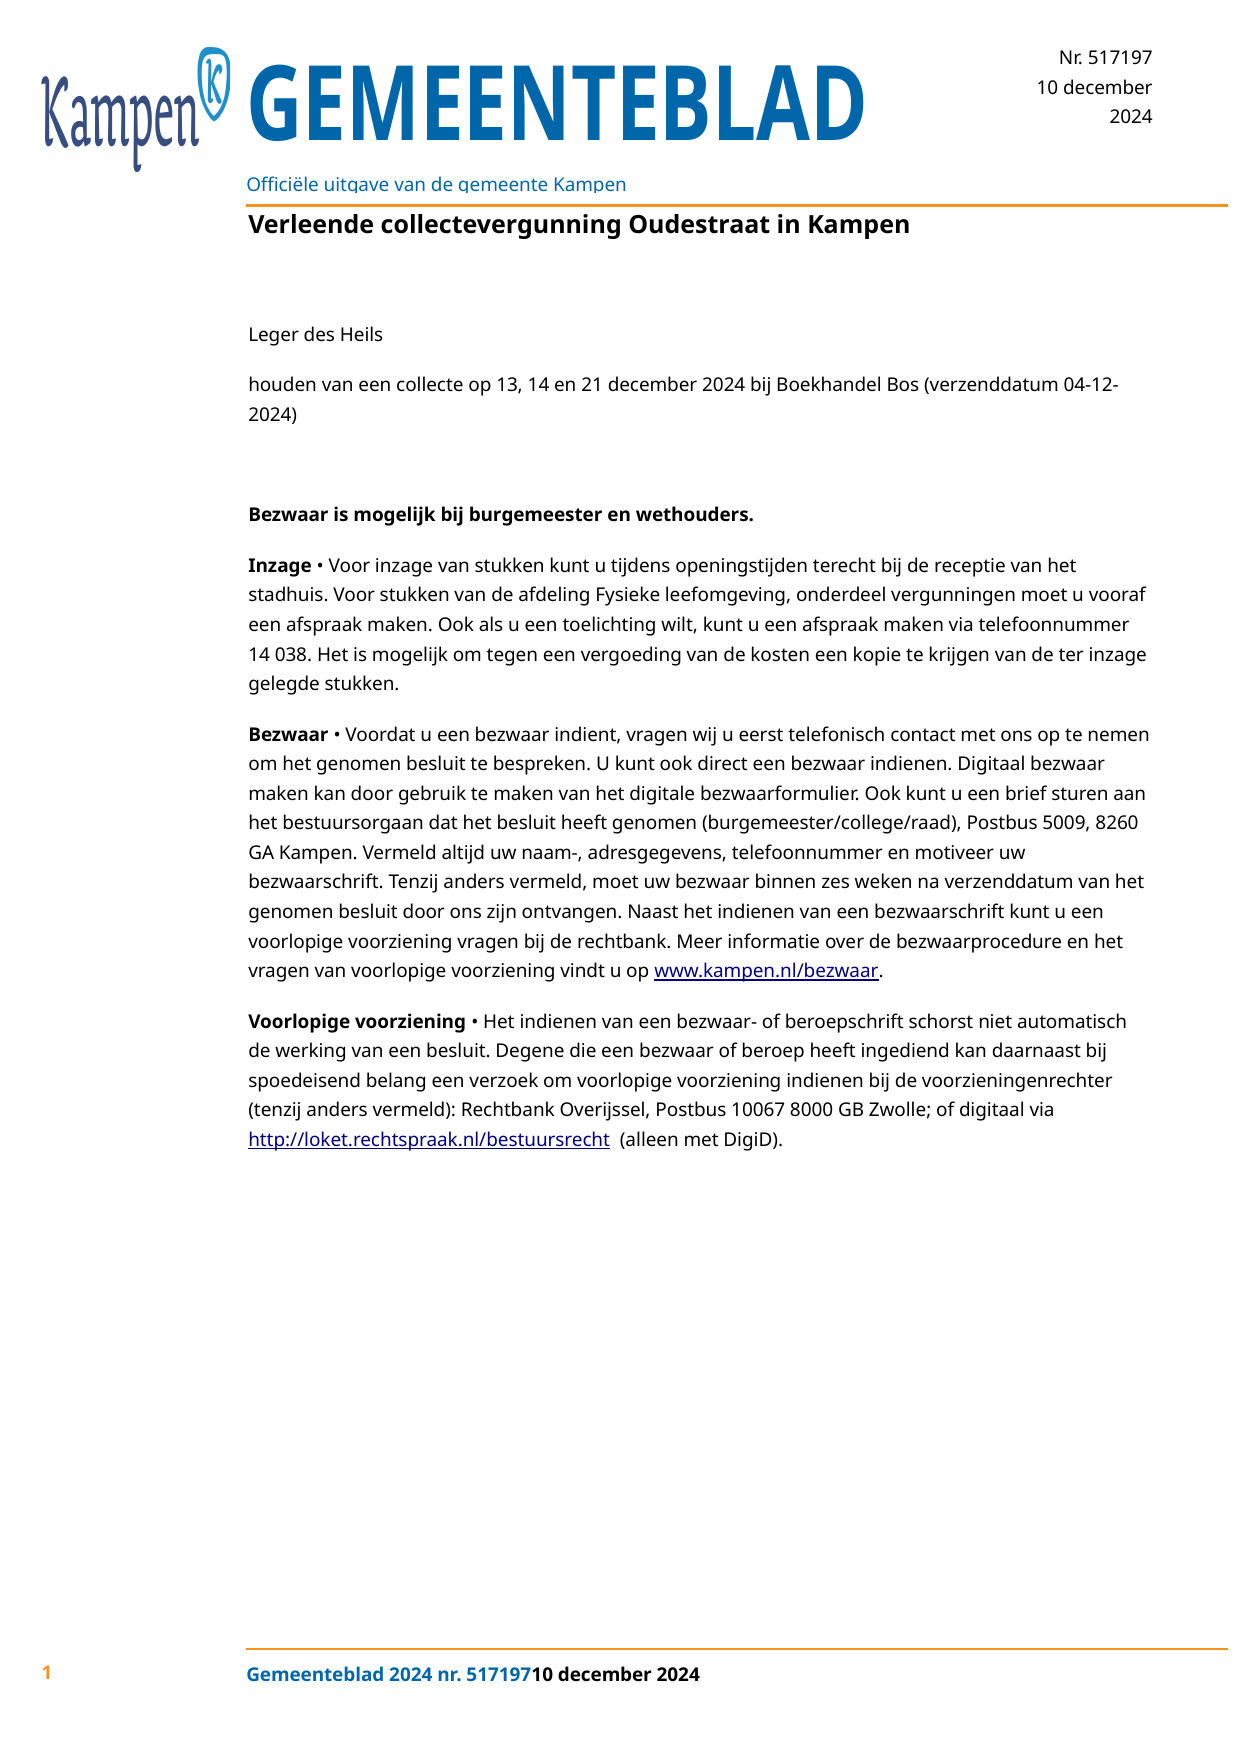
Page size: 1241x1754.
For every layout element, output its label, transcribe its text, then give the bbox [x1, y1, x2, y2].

text Bezwaar • Voordat u een bezwaar indient, vragen wij u eerst telefonisch contact met ons op te nemen om het genomen besluit te bespreken. U kunt ook direct een bezwaar indienen. Digitaal bezwaar maken kan door gebruik te maken van het digitale bezwaarformulier. Ook kunt u een brief sturen aan het bestuursorgaan dat het besluit heeft genomen (burgemeester/college/raad), Postbus 5009, 8260 GA Kampen. Vermeld altijd uw naam-, adresgegevens, telefoonnummer en motiveer uw bezwaarschrift. Tenzij anders vermeld, moet uw bezwaar binnen zes weken na verzenddatum van het genomen besluit door ons zijn ontvangen. Naast het indienen van een bezwaarschrift kunt u een voorlopige voorziening vragen bij de rechtbank. Meer informatie over de bezwaarprocedure en het vragen van voorlopige voorziening vindt u op www.kampen.nl/bezwaar. [248, 721, 1152, 983]
text Inzage • Voor inzage van stukken kunt u tijdens openingstijden terecht bij de receptie van het stadhuis. Voor stukken van de afdeling Fysieke leefomgeving, onderdeel vergunningen moet u vooraf een afspraak maken. Ook als u een toelichting wilt, kunt u een afspraak maken via telefoonnummer 14 038. Het is mogelijk om tegen een vergoeding van de kosten een kopie te krijgen van de ter inzage gelegde stukken. [248, 552, 1152, 696]
text houden van een collecte op 13, 14 en 21 december 2024 bij Boekhandel Bos (verzenddatum 04-12-2024) [248, 371, 1152, 426]
picture [41, 47, 231, 172]
text Bezwaar is mogelijk bij burgemeester en wethouders. [248, 502, 1152, 527]
text Leger des Heils [248, 321, 1152, 346]
text Voorlopige voorziening • Het indienen van een bezwaar- of beroepschrift schorst niet automatisch de werking van een besluit. Degene die een bezwaar of beroep heeft ingediend kan daarnaast bij spoedeisend belang een verzoek om voorlopige voorziening indienen bij de voorzieningenrechter (tenzij anders vermeld): Rechtbank Overijssel, Postbus 10067 8000 GB Zwolle; of digitaal via http://loket.rechtspraak.nl/bestuursrecht (alleen met DigiD). [248, 1008, 1152, 1152]
text Verleende collectevergunning Oudestraat in Kampen [248, 207, 1152, 241]
